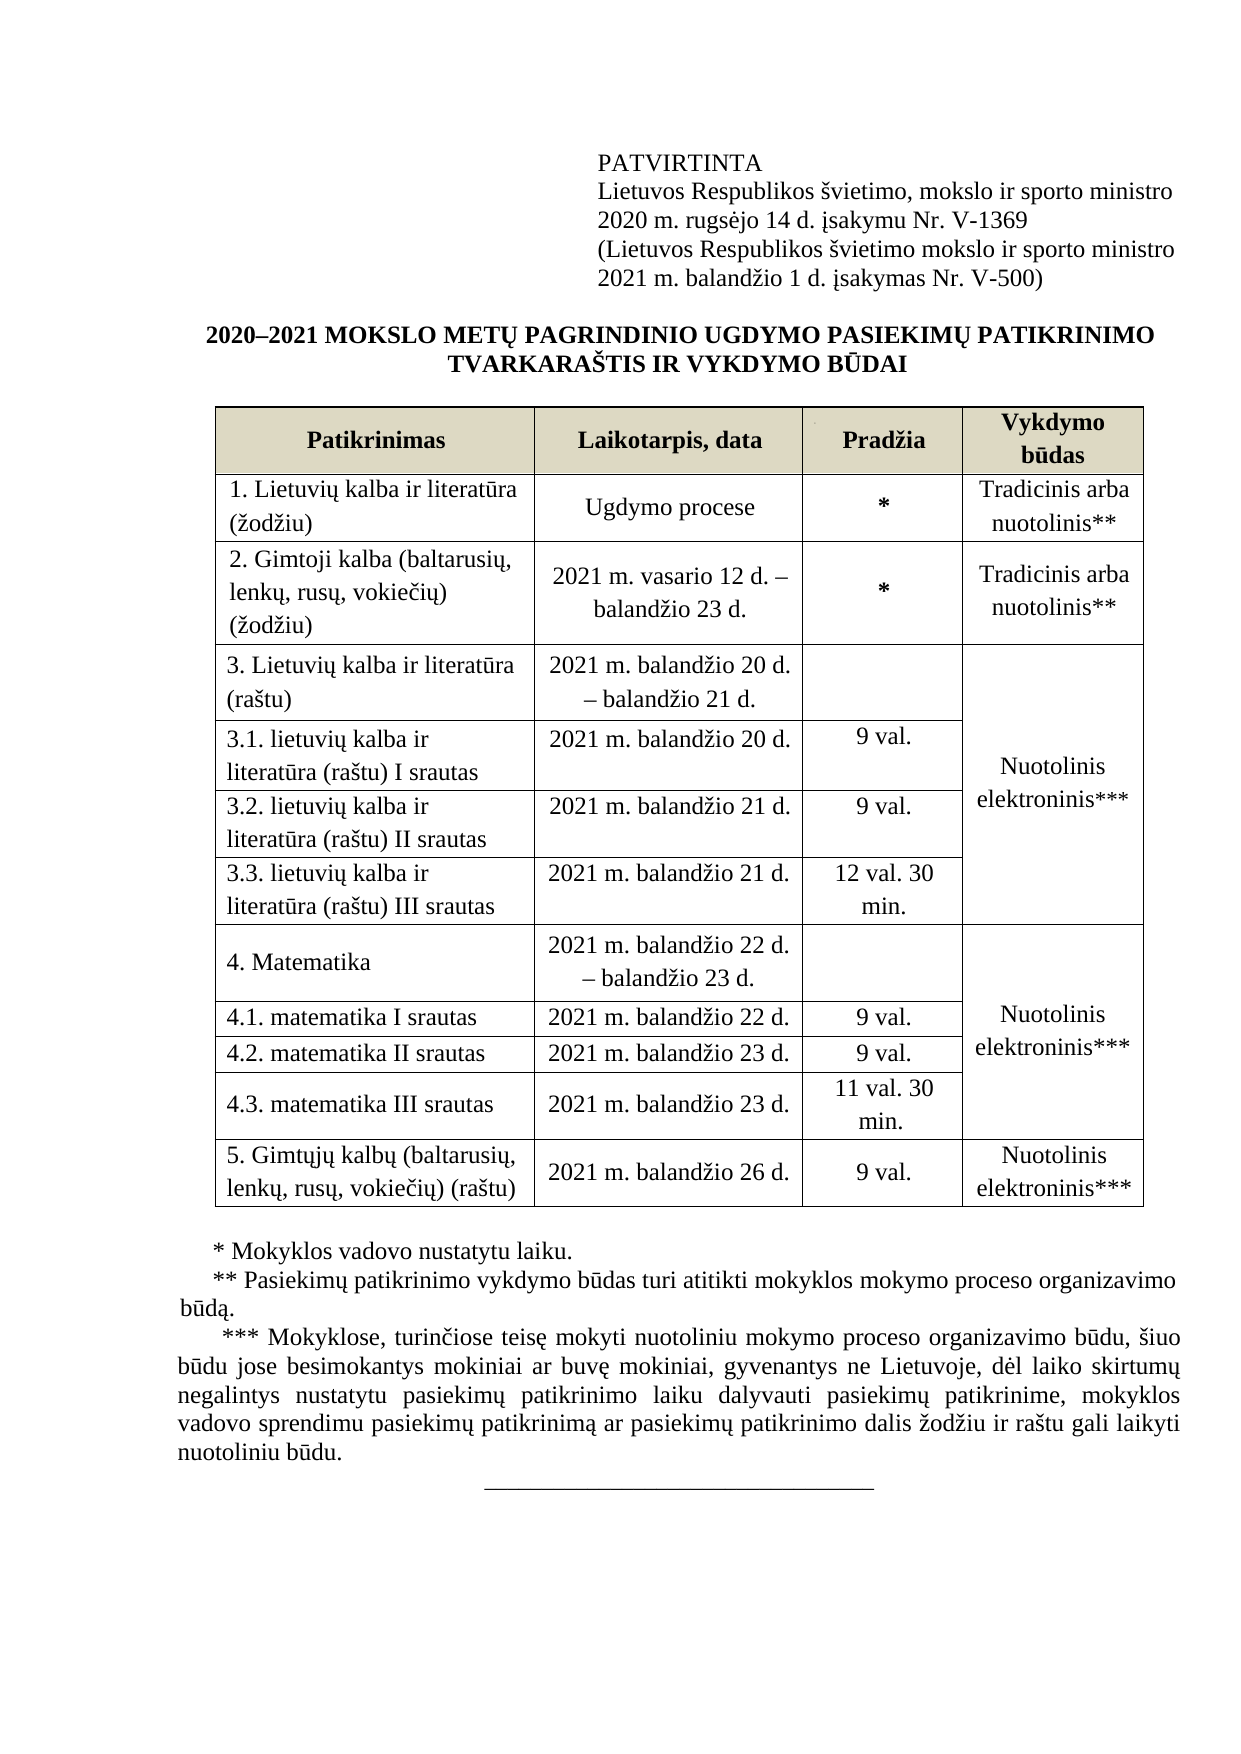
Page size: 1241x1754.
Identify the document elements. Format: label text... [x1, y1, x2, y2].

table_cell Nuotolinis elektroninis*** [963, 925, 1143, 1139]
table_cell 2021 m. balandžio 21 d. [535, 791, 802, 857]
table_cell 12 val. 30 min. [803, 858, 962, 924]
table_cell 4.1. matematika I srautas [216, 1002, 534, 1036]
text *** Mokyklose, turinčiose teisę mokyti nuotoliniu mokymo proceso organizavimo būdu, šiuo būdu jose besimokantys mokiniai ar buvę mokiniai, gyvenantys ne Lietuvoje, dėl laiko skirtumų negalintys nustatytu pasiekimų patikrinimo laiku dalyvauti pasiekimų patikrinime, mokyklos vadovo sprendimu pasiekimų patikrinimą ar pasiekimų patikrinimo dalis žodžiu ir raštu gali laikyti nuotoliniu būdu. [177, 1322, 1181, 1466]
table_cell 2021 m. balandžio 20 d. – balandžio 21 d. [535, 645, 802, 720]
table_cell 9 val. [803, 1140, 962, 1206]
table_cell 2021 m. balandžio 26 d. [535, 1140, 802, 1206]
text (Lietuvos Respublikos švietimo mokslo ir sporto ministro 2021 m. balandžio 1 d. įsakymas Nr. V-500) [597, 234, 1181, 291]
table_cell 4.3. matematika III srautas [216, 1073, 534, 1139]
table_cell Ugdymo procese [535, 475, 802, 541]
table_cell 9 val. [803, 721, 962, 790]
text 2020 m. rugsėjo 14 d. įsakymu Nr. V-1369 [597, 205, 1181, 234]
text 2020–2021 MOKSLO METŲ PAGRINDINIO UGDYMO PASIEKIMŲ PATIKRINIMO TVARKARAŠTIS IR VYKDYMO BŪDAI [180, 320, 1181, 378]
table_header V Pradžia [803, 408, 962, 473]
table_header Laikotarpis, data [535, 408, 802, 473]
table_cell Nuotolinis elektroninis*** [963, 1140, 1143, 1206]
table_cell 3.2. lietuvių kalba ir literatūra (raštu) II srautas [216, 791, 534, 857]
table_cell 3.3. lietuvių kalba ir literatūra (raštu) III srautas [216, 858, 534, 924]
table_cell 3. Lietuvių kalba ir literatūra (raštu) [216, 645, 534, 720]
table_cell 2. Gimtoji kalba (baltarusių, lenkų, rusų, vokiečių) (žodžiu) [216, 542, 534, 643]
table_cell 4.2. matematika II srautas [216, 1037, 534, 1072]
table_cell [803, 645, 962, 720]
table_header Vykdymo būdas [963, 408, 1143, 473]
text ** Pasiekimų patikrinimo vykdymo būdas turi atitikti mokyklos mokymo proceso organizavimo būdą. [180, 1265, 1181, 1322]
text __________________________________ [177, 1466, 1181, 1492]
table_cell Tradicinis arba nuotolinis** [963, 542, 1143, 643]
text Lietuvos Respublikos švietimo, mokslo ir sporto ministro [597, 176, 1181, 205]
table_cell 9 val. [803, 1037, 962, 1072]
table_cell 9 val. [803, 1002, 962, 1036]
table_cell * [803, 475, 962, 541]
table_cell 2021 m. balandžio 22 d. – balandžio 23 d. [535, 925, 802, 1001]
table_cell Tradicinis arba nuotolinis** [963, 475, 1143, 541]
table_cell 11 val. 30 min. [803, 1073, 962, 1139]
table_header Patikrinimas [216, 408, 534, 473]
table_cell Nuotolinis elektroninis*** [963, 645, 1143, 924]
table_cell 9 val. [803, 791, 962, 857]
table_cell [803, 925, 962, 1001]
table_cell 5. Gimtųjų kalbų (baltarusių, lenkų, rusų, vokiečių) (raštu) [216, 1140, 534, 1206]
text * Mokyklos vadovo nustatytu laiku. [180, 1236, 1181, 1265]
table_cell 2021 m. vasario 12 d. – balandžio 23 d. [535, 542, 802, 643]
table_cell 2021 m. balandžio 20 d. [535, 721, 802, 790]
table_cell 2021 m. balandžio 23 d. [535, 1073, 802, 1139]
text PATVIRTINTA [597, 148, 1181, 176]
table_cell 2021 m. balandžio 22 d. [535, 1002, 802, 1036]
table_cell 2021 m. balandžio 23 d. [535, 1037, 802, 1072]
table_cell * [803, 542, 962, 643]
table_cell 2021 m. balandžio 21 d. [535, 858, 802, 924]
table_cell 3.1. lietuvių kalba ir literatūra (raštu) I srautas [216, 721, 534, 790]
table_cell 1. Lietuvių kalba ir literatūra (žodžiu) [216, 475, 534, 541]
table_cell 4. Matematika [216, 925, 534, 1001]
